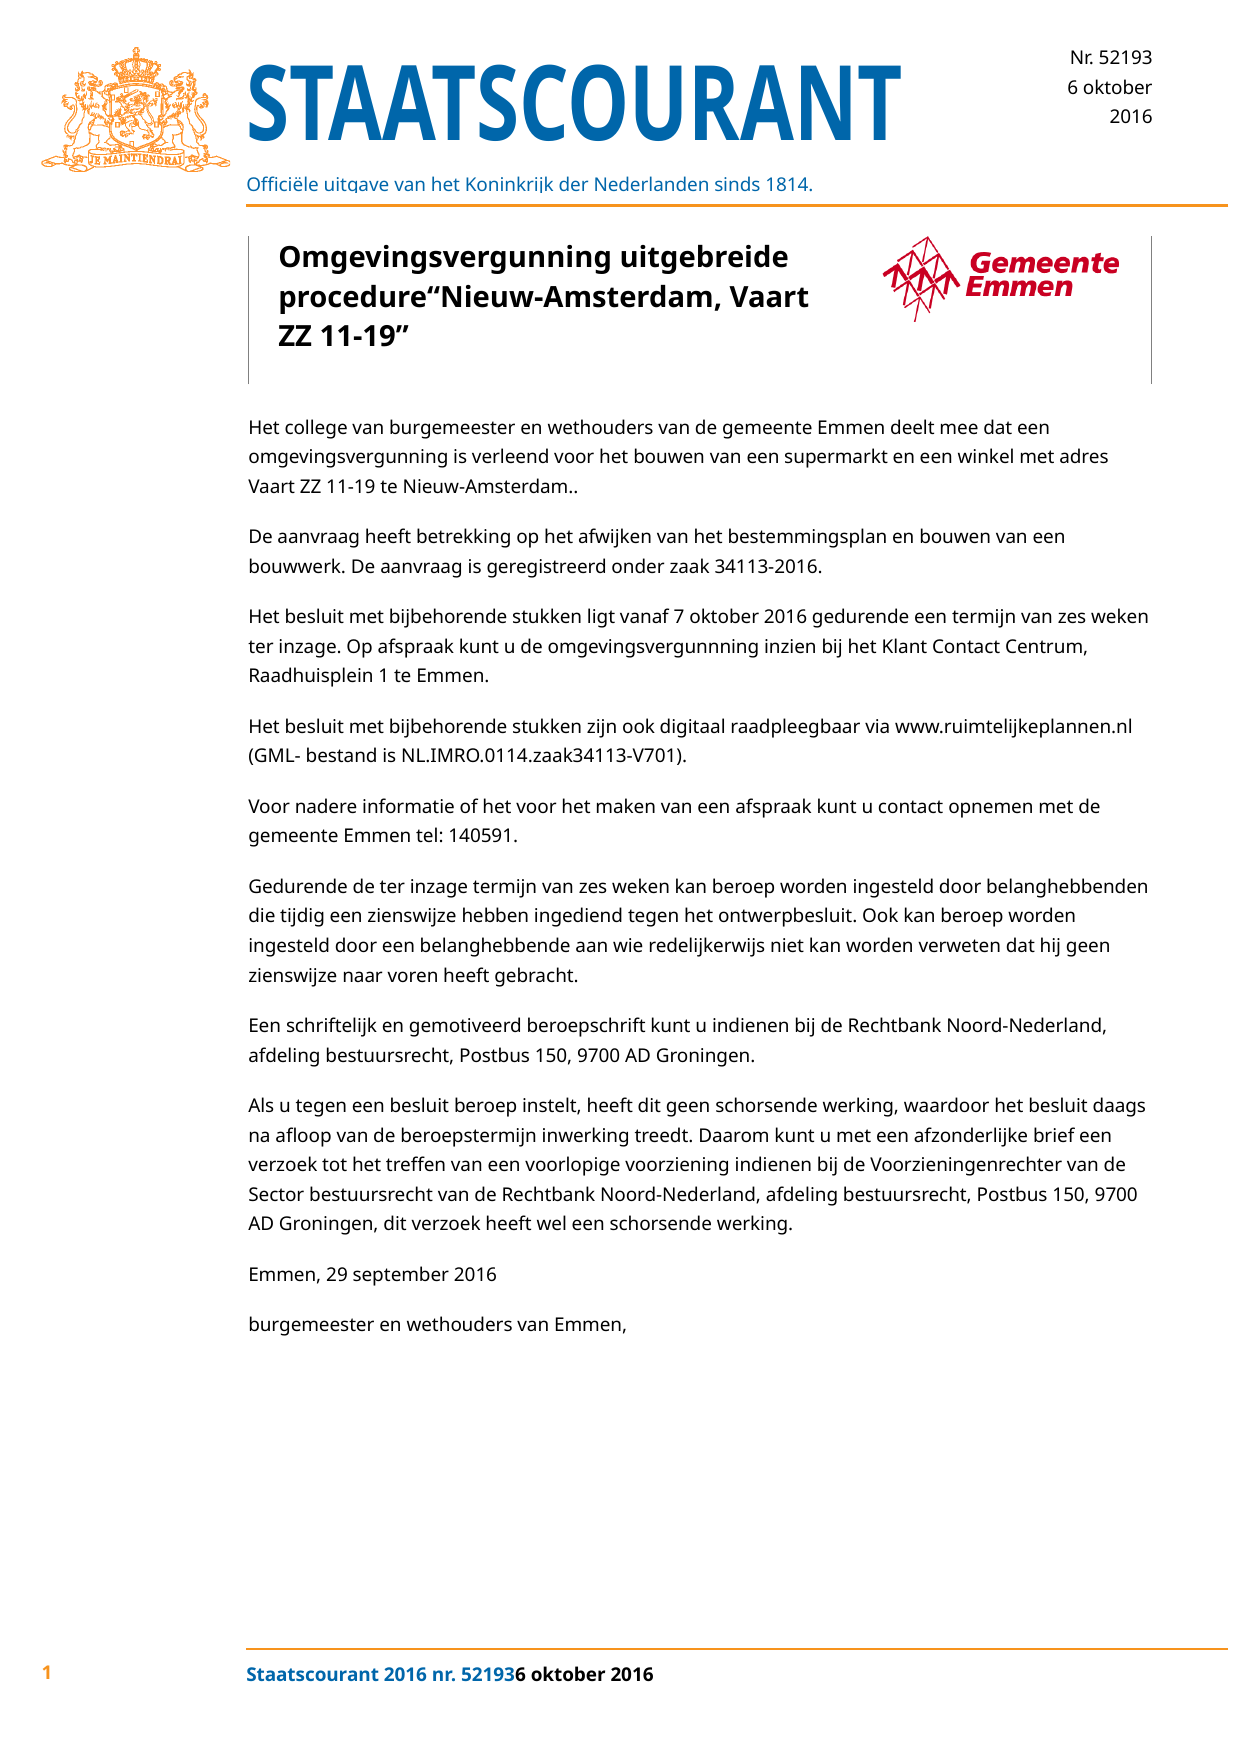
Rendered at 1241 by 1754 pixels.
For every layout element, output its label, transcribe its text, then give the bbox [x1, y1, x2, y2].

text Voor nadere informatie of het voor het maken van een afspraak kunt u contact opnemen met de gemeente Emmen tel: 140591. [248, 793, 1152, 848]
table_header Omgevingsvergunning uitgebreide procedure“Nieuw-Amsterdam, Vaart ZZ 11-19” [249, 236, 850, 384]
picture [41, 47, 231, 172]
text Als u tegen een besluit beroep instelt, heeft dit geen schorsende werking, waardoor het besluit daags na afloop van de beroepstermijn inwerking treedt. Daarom kunt u met een afzonderlijke brief een verzoek tot het treffen van een voorlopige voorziening indienen bij de Voorzieningenrechter van de Sector bestuursrecht van de Rechtbank Noord-Nederland, afdeling bestuursrecht, Postbus 150, 9700 AD Groningen, dit verzoek heeft wel een schorsende werking. [248, 1092, 1152, 1236]
text Het besluit met bijbehorende stukken zijn ook digitaal raadpleegbaar via www.ruimtelijkeplannen.nl (GML- bestand is NL.IMRO.0114.zaak34113-V701). [248, 713, 1152, 768]
text De aanvraag heeft betrekking op het afwijken van het bestemmingsplan en bouwen van een bouwwerk. De aanvraag is geregistreerd onder zaak 34113-2016. [248, 523, 1152, 579]
text burgemeester en wethouders van Emmen, [248, 1311, 1152, 1337]
text Emmen, 29 september 2016 [248, 1261, 1152, 1287]
text Het besluit met bijbehorende stukken ligt vanaf 7 oktober 2016 gedurende een termijn van zes weken ter inzage. Op afspraak kunt u de omgevingsvergunnning inzien bij het Klant Contact Centrum, Raadhuisplein 1 te Emmen. [248, 603, 1152, 688]
text Het college van burgemeester en wethouders van de gemeente Emmen deelt mee dat een omgevingsvergunning is verleend voor het bouwen van een supermarkt en een winkel met adres Vaart ZZ 11-19 te Nieuw-Amsterdam.. [248, 414, 1152, 499]
text Gedurende de ter inzage termijn van zes weken kan beroep worden ingesteld door belanghebbenden die tijdig een zienswijze hebben ingediend tegen het ontwerpbesluit. Ook kan beroep worden ingesteld door een belanghebbende aan wie redelijkerwijs niet kan worden verweten dat hij geen zienswijze naar voren heeft gebracht. [248, 873, 1152, 988]
table_header [850, 236, 1151, 384]
text Een schriftelijk en gemotiveerd beroepschrift kunt u indienen bij de Rechtbank Noord-Nederland, afdeling bestuursrecht, Postbus 150, 9700 AD Groningen. [248, 1012, 1152, 1068]
picture [882, 236, 1119, 322]
